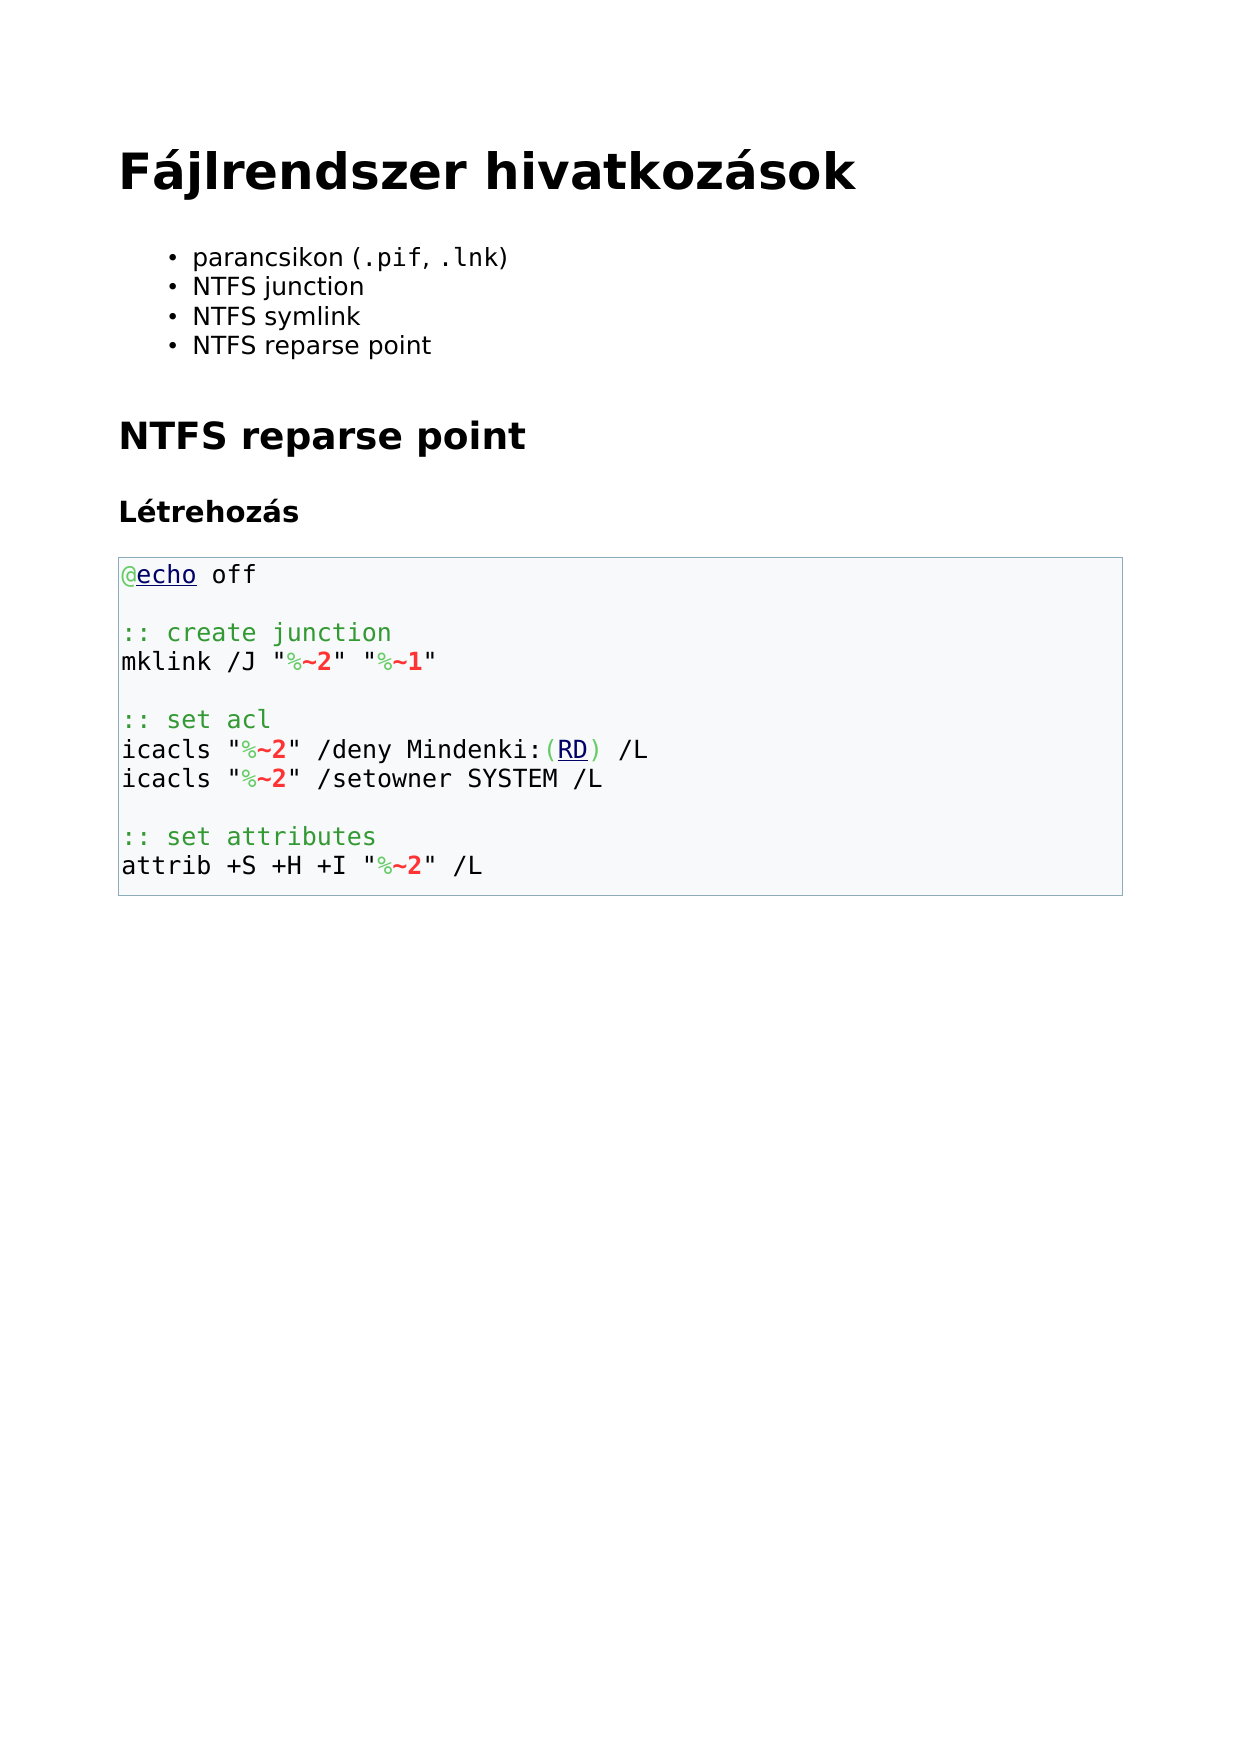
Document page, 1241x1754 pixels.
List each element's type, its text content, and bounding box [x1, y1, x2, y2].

list NTFS junction [177, 272, 1122, 302]
table_header @echo off :: create junction mklink /J "%~2" "%~1" :: set acl icacls "%~2" /deny Mindenki:(RD) /L icacls "%~2" /setowner SYSTEM /L :: set attributes attrib +S +H +I "%~2" /L [119, 558, 1122, 895]
subtitle NTFS reparse point [118, 414, 1122, 458]
subtitle Fájlrendszer hivatkozások [118, 143, 1122, 201]
list parancsikon (.pif, .lnk) [177, 243, 1122, 272]
list NTFS reparse point [177, 331, 1122, 360]
subtitle Létrehozás [118, 496, 1122, 529]
list NTFS symlink [177, 302, 1122, 331]
